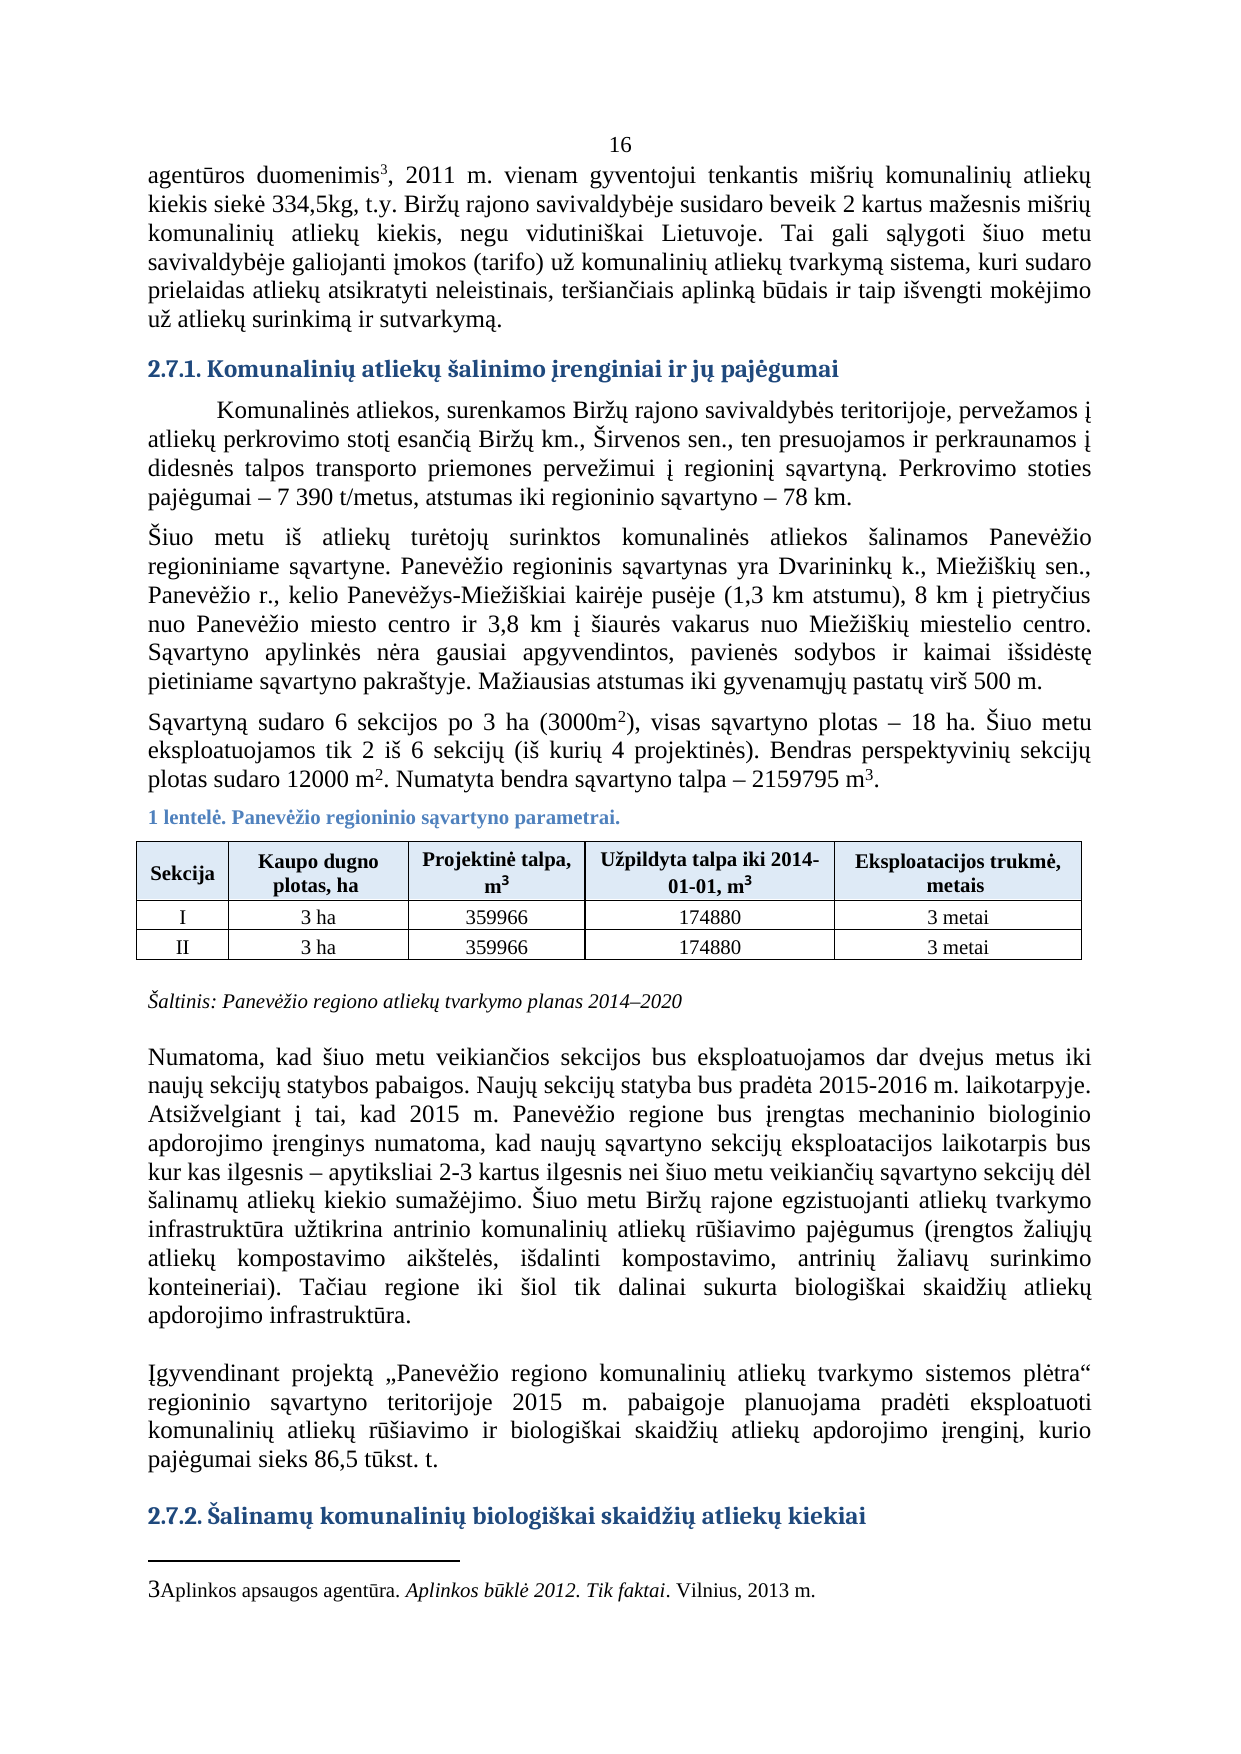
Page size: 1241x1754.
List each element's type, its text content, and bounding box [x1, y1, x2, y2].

text Šiuo metu iš atliekų turėtojų surinktos komunalinės atliekos šalinamos Panevėžio regioniniame sąvartyne. Panevėžio regioninis sąvartynas yra Dvarininkų k., Miežiškių sen., Panevėžio r., kelio Panevėžys-Miežiškiai kairėje pusėje (1,3 km atstumu), 8 km į pietryčius nuo Panevėžio miesto centro ir 3,8 km į šiaurės vakarus nuo Miežiškių miestelio centro. Sąvartyno apylinkės nėra gausiai apgyvendintos, pavienės sodybos ir kaimai išsidėstę pietiniame sąvartyno pakraštyje. Mažiausias atstumas iki gyvenamųjų pastatų virš 500 m. [148, 522, 1092, 695]
subtitle 2.7.2. Šalinamų komunalinių biologiškai skaidžių atliekų kiekiai [148, 1502, 1092, 1531]
table_cell 3 metai [835, 901, 1081, 929]
table_cell 3 ha [229, 901, 408, 929]
table_cell I [137, 901, 228, 929]
table_cell II [137, 930, 228, 959]
text Įgyvendinant projektą „Panevėžio regiono komunalinių atliekų tvarkymo sistemos plėtra“ regioninio sąvartyno teritorijoje 2015 m. pabaigoje planuojama pradėti eksploatuoti komunalinių atliekų rūšiavimo ir biologiškai skaidžių atliekų apdorojimo įrenginį, kurio pajėgumai sieks 86,5 tūkst. t. [148, 1358, 1092, 1473]
table_header Kaupo dugno plotas, ha [229, 842, 408, 899]
table_cell 359966 [409, 901, 584, 929]
table_header Eksploatacijos trukmė, metais [835, 842, 1081, 899]
subtitle 2.7.1. Komunalinių atliekų šalinimo įrenginiai ir jų pajėgumai [148, 355, 1092, 383]
table_cell 3 metai [835, 930, 1081, 959]
table_cell 174880 [586, 930, 834, 959]
text Numatoma, kad šiuo metu veikiančios sekcijos bus eksploatuojamos dar dvejus metus iki naujų sekcijų statybos pabaigos. Naujų sekcijų statyba bus pradėta 2015-2016 m. laikotarpyje. Atsižvelgiant į tai, kad 2015 m. Panevėžio regione bus įrengtas mechaninio biologinio apdorojimo įrenginys numatoma, kad naujų sąvartyno sekcijų eksploatacijos laikotarpis bus kur kas ilgesnis – apytiksliai 2-3 kartus ilgesnis nei šiuo metu veikiančių sąvartyno sekcijų dėl šalinamų atliekų kiekio sumažėjimo. Šiuo metu Biržų rajone egzistuojanti atliekų tvarkymo infrastruktūra užtikrina antrinio komunalinių atliekų rūšiavimo pajėgumus (įrengtos žaliųjų atliekų kompostavimo aikštelės, išdalinti kompostavimo, antrinių žaliavų surinkimo konteineriai). Tačiau regione iki šiol tik dalinai sukurta biologiškai skaidžių atliekų apdorojimo infrastruktūra. [148, 1042, 1092, 1329]
text agentūros duomenimis, 2011 m. vienam gyventojui tenkantis mišrių komunalinių atliekų kiekis siekė 334,5kg, t.y. Biržų rajono savivaldybėje susidaro beveik 2 kartus mažesnis mišrių komunalinių atliekų kiekis, negu vidutiniškai Lietuvoje. Tai gali sąlygoti šiuo metu savivaldybėje galiojanti įmokos (tarifo) už komunalinių atliekų tvarkymą sistema, kuri sudaro prielaidas atliekų atsikratyti neleistinais, teršiančiais aplinką būdais ir taip išvengti mokėjimo už atliekų surinkimą ir sutvarkymą. [148, 161, 1092, 333]
table_header Sekcija [137, 842, 228, 899]
table_header Projektinė talpa, m3 [409, 842, 584, 899]
text Komunalinės atliekos, surenkamos Biržų rajono savivaldybės teritorijoje, pervežamos į atliekų perkrovimo stotį esančią Biržų km., Širvenos sen., ten presuojamos ir perkraunamos į didesnės talpos transporto priemones pervežimui į regioninį sąvartyną. Perkrovimo stoties pajėgumai – 7 390 t/metus, atstumas iki regioninio sąvartyno – 78 km. [148, 395, 1092, 510]
table_header Užpildyta talpa iki 2014-01-01, m3 [586, 842, 834, 899]
text Šaltinis: Panevėžio regiono atliekų tvarkymo planas 2014–2020 [148, 989, 1092, 1013]
table_cell 359966 [409, 930, 584, 959]
text Aplinkos apsaugos agentūra. Aplinkos būklė 2012. Tik faktai. Vilnius, 2013 m. [148, 1574, 1092, 1603]
table_cell 3 ha [229, 930, 408, 959]
text 1 lentelė. Panevėžio regioninio sąvartyno parametrai. [148, 805, 1092, 829]
table_cell 174880 [586, 901, 834, 929]
text Sąvartyną sudaro 6 sekcijos po 3 ha (3000m2), visas sąvartyno plotas – 18 ha. Šiuo metu eksploatuojamos tik 2 iš 6 sekcijų (iš kurių 4 projektinės). Bendras perspektyvinių sekcijų plotas sudaro 12000 m2. Numatyta bendra sąvartyno talpa – 2159795 m3. [148, 707, 1092, 793]
